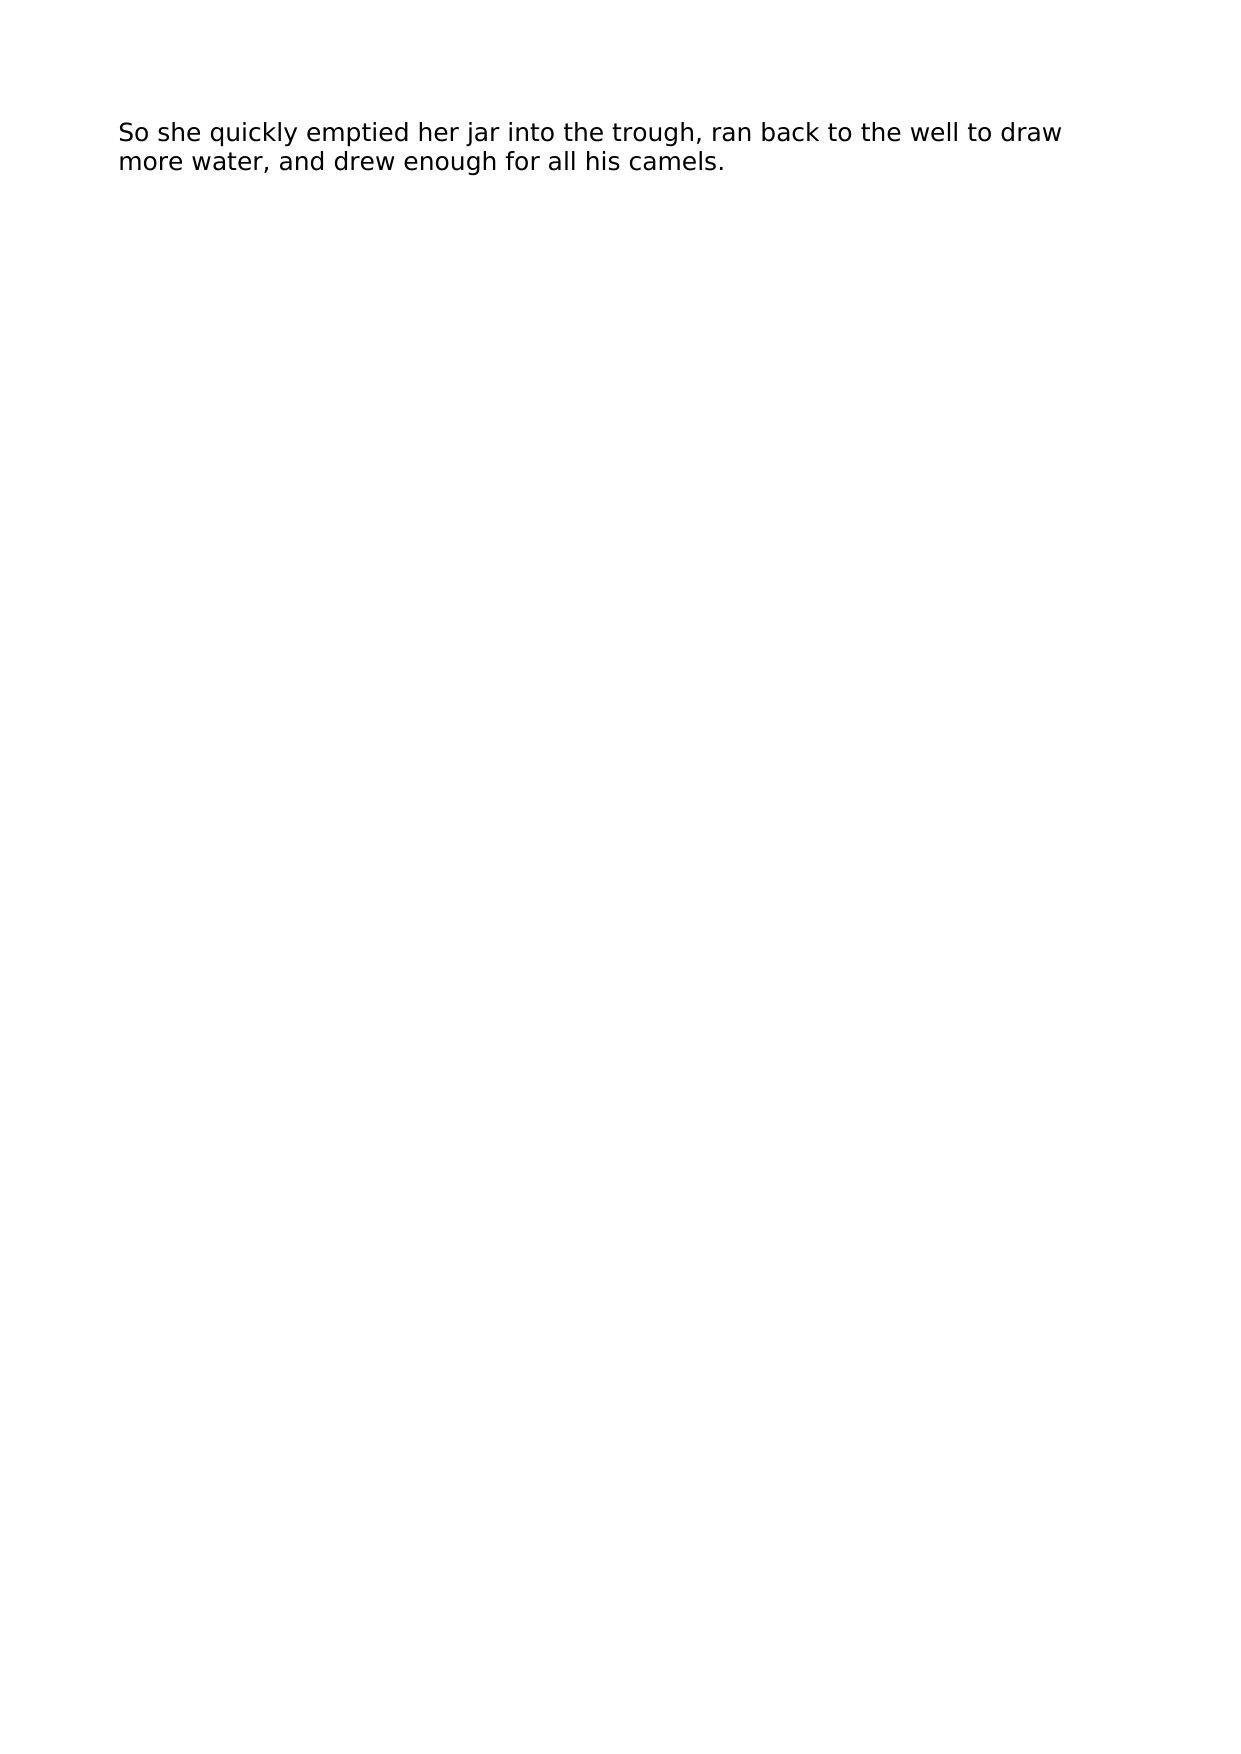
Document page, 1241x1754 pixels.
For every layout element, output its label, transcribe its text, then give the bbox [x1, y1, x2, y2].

text So she quickly emptied her jar into the trough, ran back to the well to draw more water, and drew enough for all his camels. [118, 118, 1122, 176]
